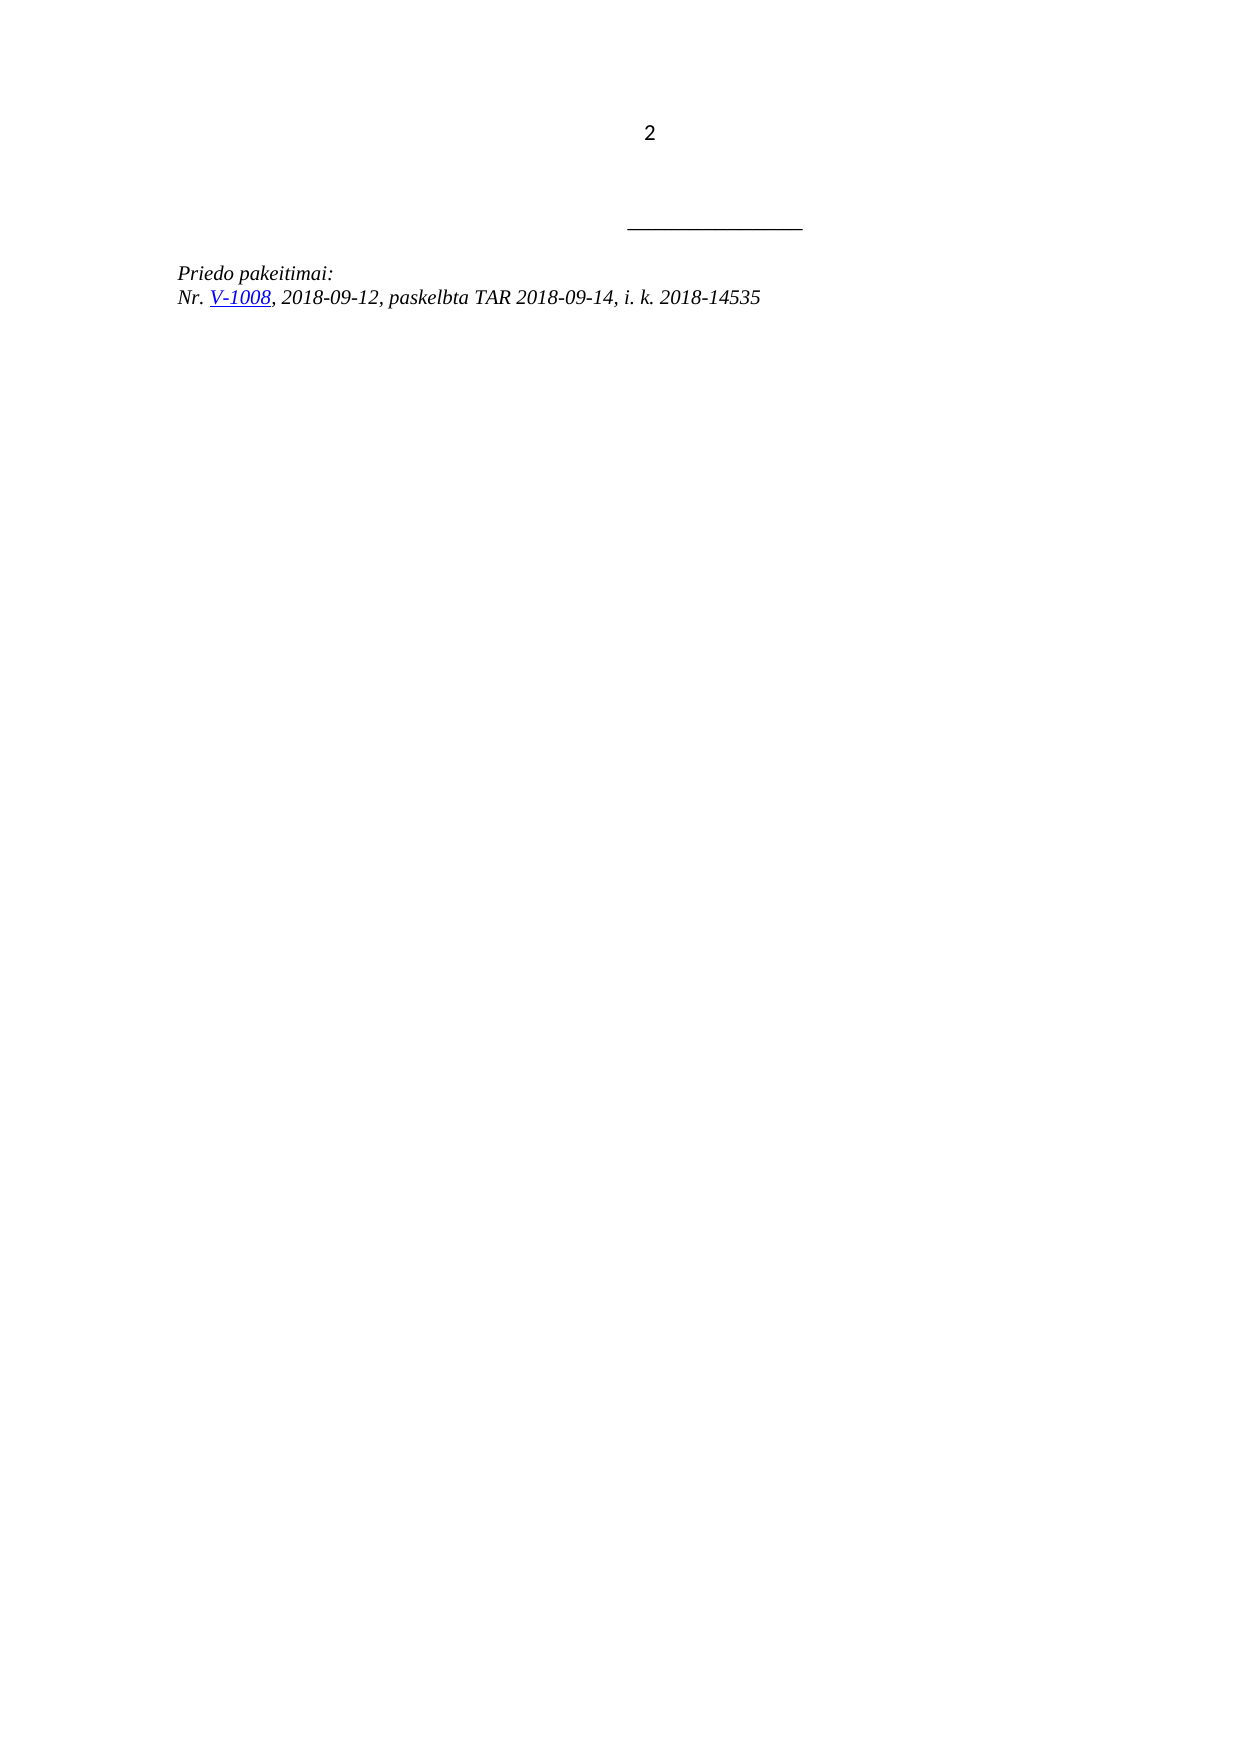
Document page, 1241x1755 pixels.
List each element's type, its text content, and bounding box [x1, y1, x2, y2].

text Priedo pakeitimai: [177, 261, 1122, 285]
text ______________ [177, 204, 1122, 232]
text Nr. V-1008, 2018-09-12, paskelbta TAR 2018-09-14, i. k. 2018-14535 [177, 285, 1122, 309]
